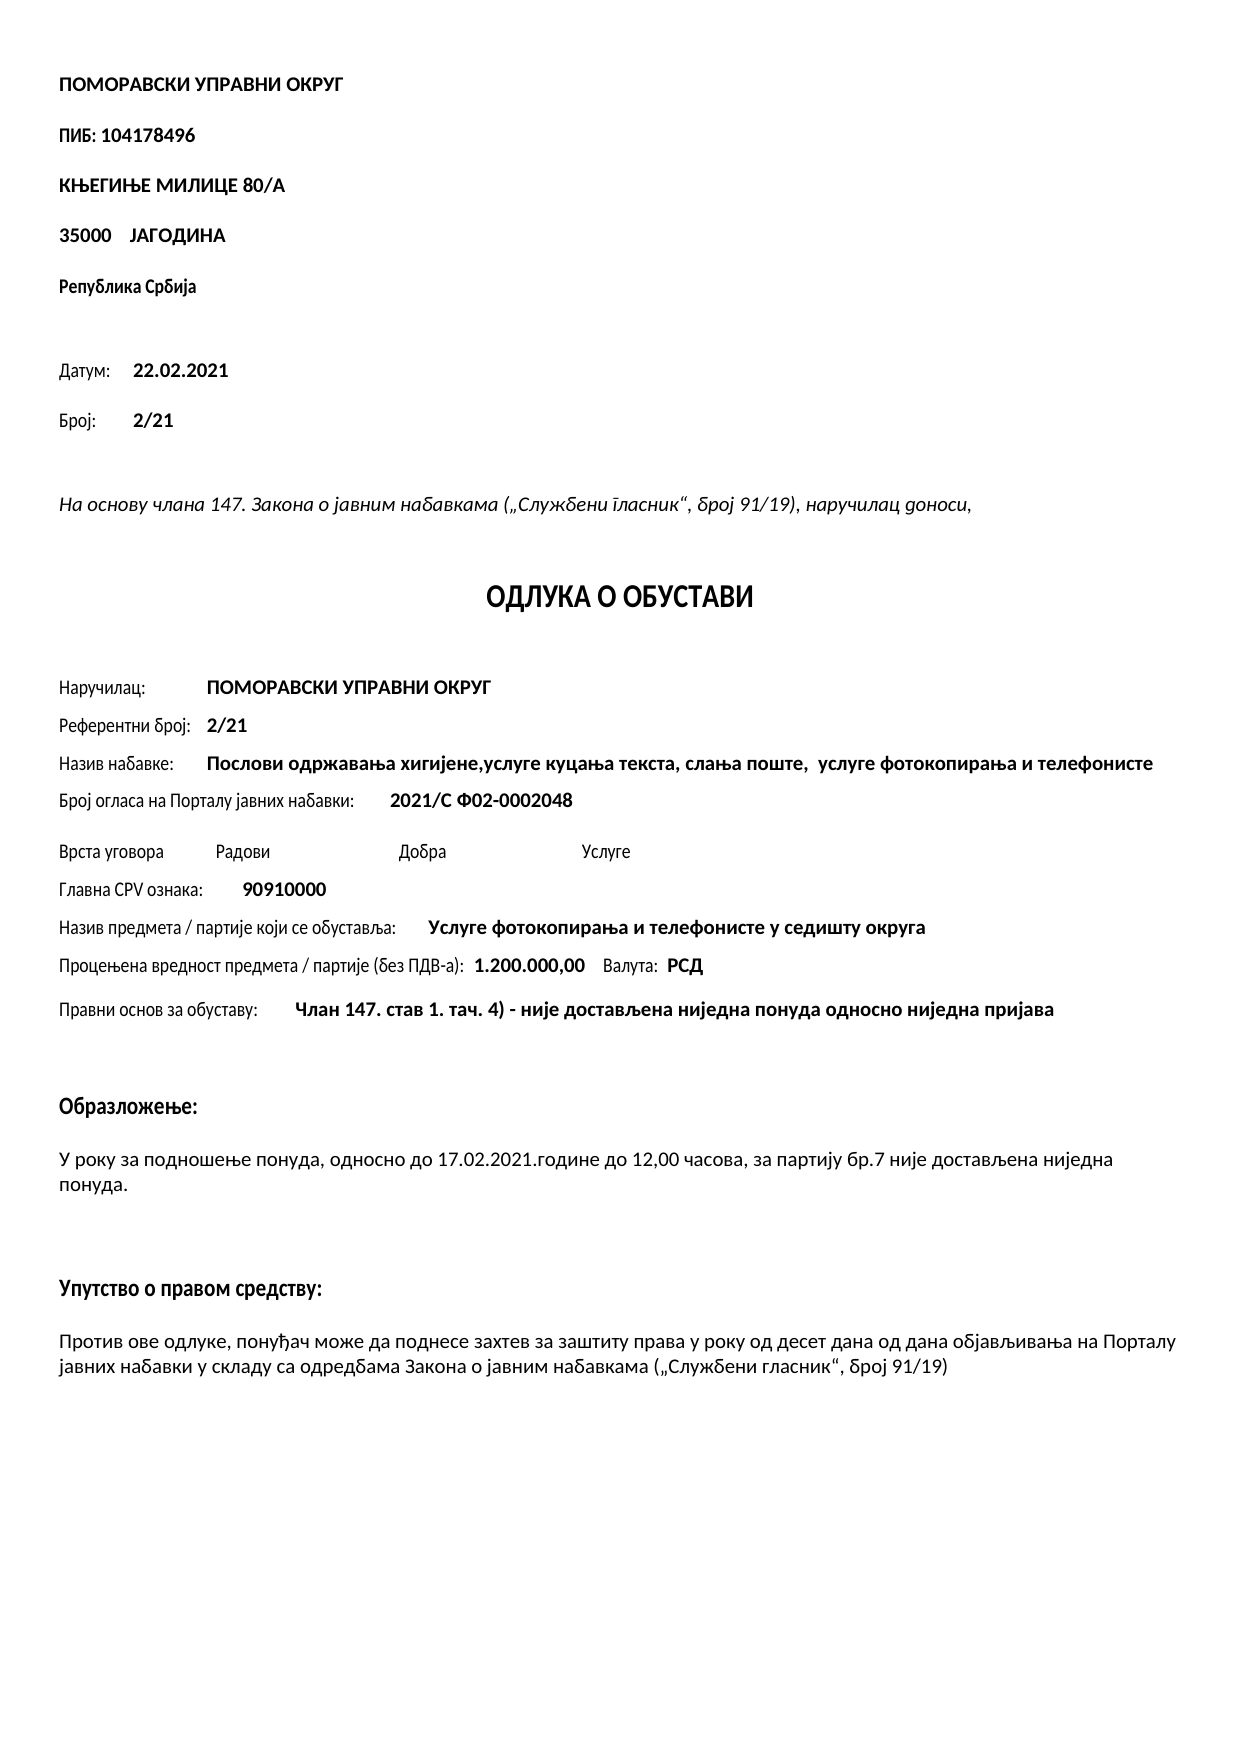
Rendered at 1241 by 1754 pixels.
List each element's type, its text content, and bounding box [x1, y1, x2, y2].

text Република Србија [59, 273, 1181, 298]
text У року за подношење понуда, односно до 17.02.2021.године до 12,00 часова, за партију бр.7 није достављена ниједна понуда. [59, 1146, 1181, 1197]
text Датум: 22.02.2021 [59, 357, 1181, 382]
text КЊЕГИЊЕ МИЛИЦЕ 80/А [59, 172, 1181, 198]
text Број огласа на Порталу јавних набавки: 2021/С Ф02-0002048 [59, 788, 1181, 813]
text ОДЛУКА О ОБУСТАВИ [59, 575, 1181, 616]
text На основу члана 147. Закона о јавним набавкама („Службени гласник“, број 91/19), наручилац доноси, [59, 491, 1181, 516]
text Образложење: [59, 1091, 1181, 1121]
text Процењена вредност предмета / партије (без ПДВ-а): 1.200.000,00 Валута: РСД [59, 952, 1181, 977]
text Наручилац: ПОМОРАВСКИ УПРАВНИ ОКРУГ [59, 674, 1181, 699]
text 35000 ЈАГОДИНА [59, 223, 1181, 248]
text Назив предмета / партије који се обуставља: Услуге фотокопирања и телефонисте у седишту округа [59, 914, 1181, 939]
text Назив набавке: Послови одржавања хигијене,услуге куцања текста, слања поште, услуге фотокопирања и телефонисте [59, 750, 1181, 775]
text Против ове одлуке, понуђач може да поднесе захтев за заштиту права у року од десет дана од дана објављивања на Порталу јавних набавки у складу са одредбама Закона о јавним набавкама („Службени гласник“, број 91/19) [59, 1328, 1181, 1379]
text Референтни број: 2/21 [59, 712, 1181, 737]
text Врста уговора Радови Добра Услуге [59, 838, 1181, 863]
text ПИБ: 104178496 [59, 122, 1181, 147]
text ПОМОРАВСКИ УПРАВНИ ОКРУГ [59, 71, 1181, 97]
text Правни основ за обуставу: Члан 147. став 1. тач. 4) - није достављена ниједна понуда односно ниједна пријава [59, 996, 1181, 1021]
text Главна CPV ознака: 90910000 [59, 876, 1181, 901]
text Број: 2/21 [59, 407, 1181, 433]
text Упутство о правом средству: [59, 1272, 1181, 1303]
